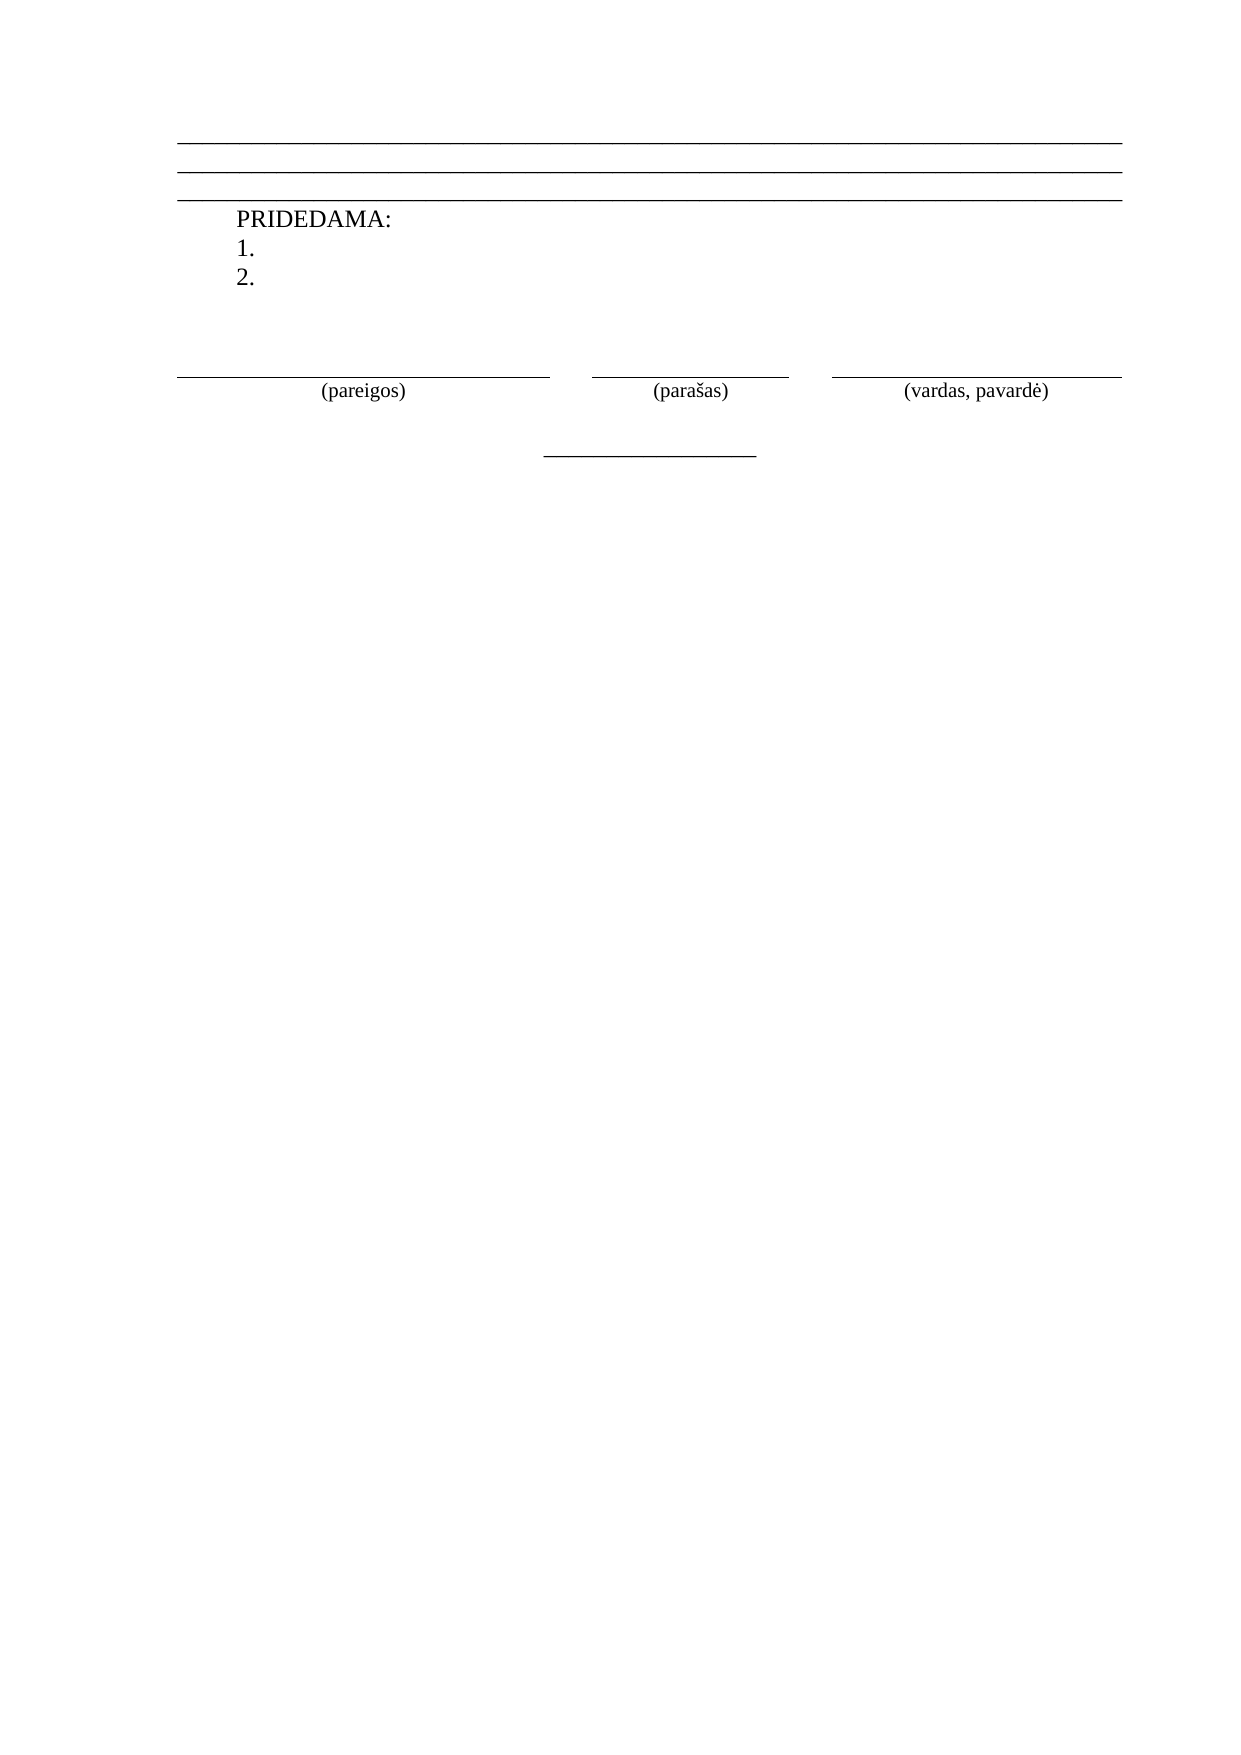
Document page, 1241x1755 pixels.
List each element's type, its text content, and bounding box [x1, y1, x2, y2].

table_header [550, 377, 592, 402]
table_header [789, 377, 832, 402]
text _ [177, 147, 1122, 172]
table_header (vardas, pavardė) [832, 378, 1122, 402]
text _ [177, 176, 1122, 200]
text PRIDEDAMA: [177, 204, 1122, 233]
text 2. [177, 262, 1122, 291]
text 1. [177, 233, 1122, 262]
text _ [177, 118, 1122, 143]
text _________________ [177, 431, 1122, 459]
table_header (pareigos) [177, 378, 549, 402]
table_header (parašas) [592, 378, 789, 402]
